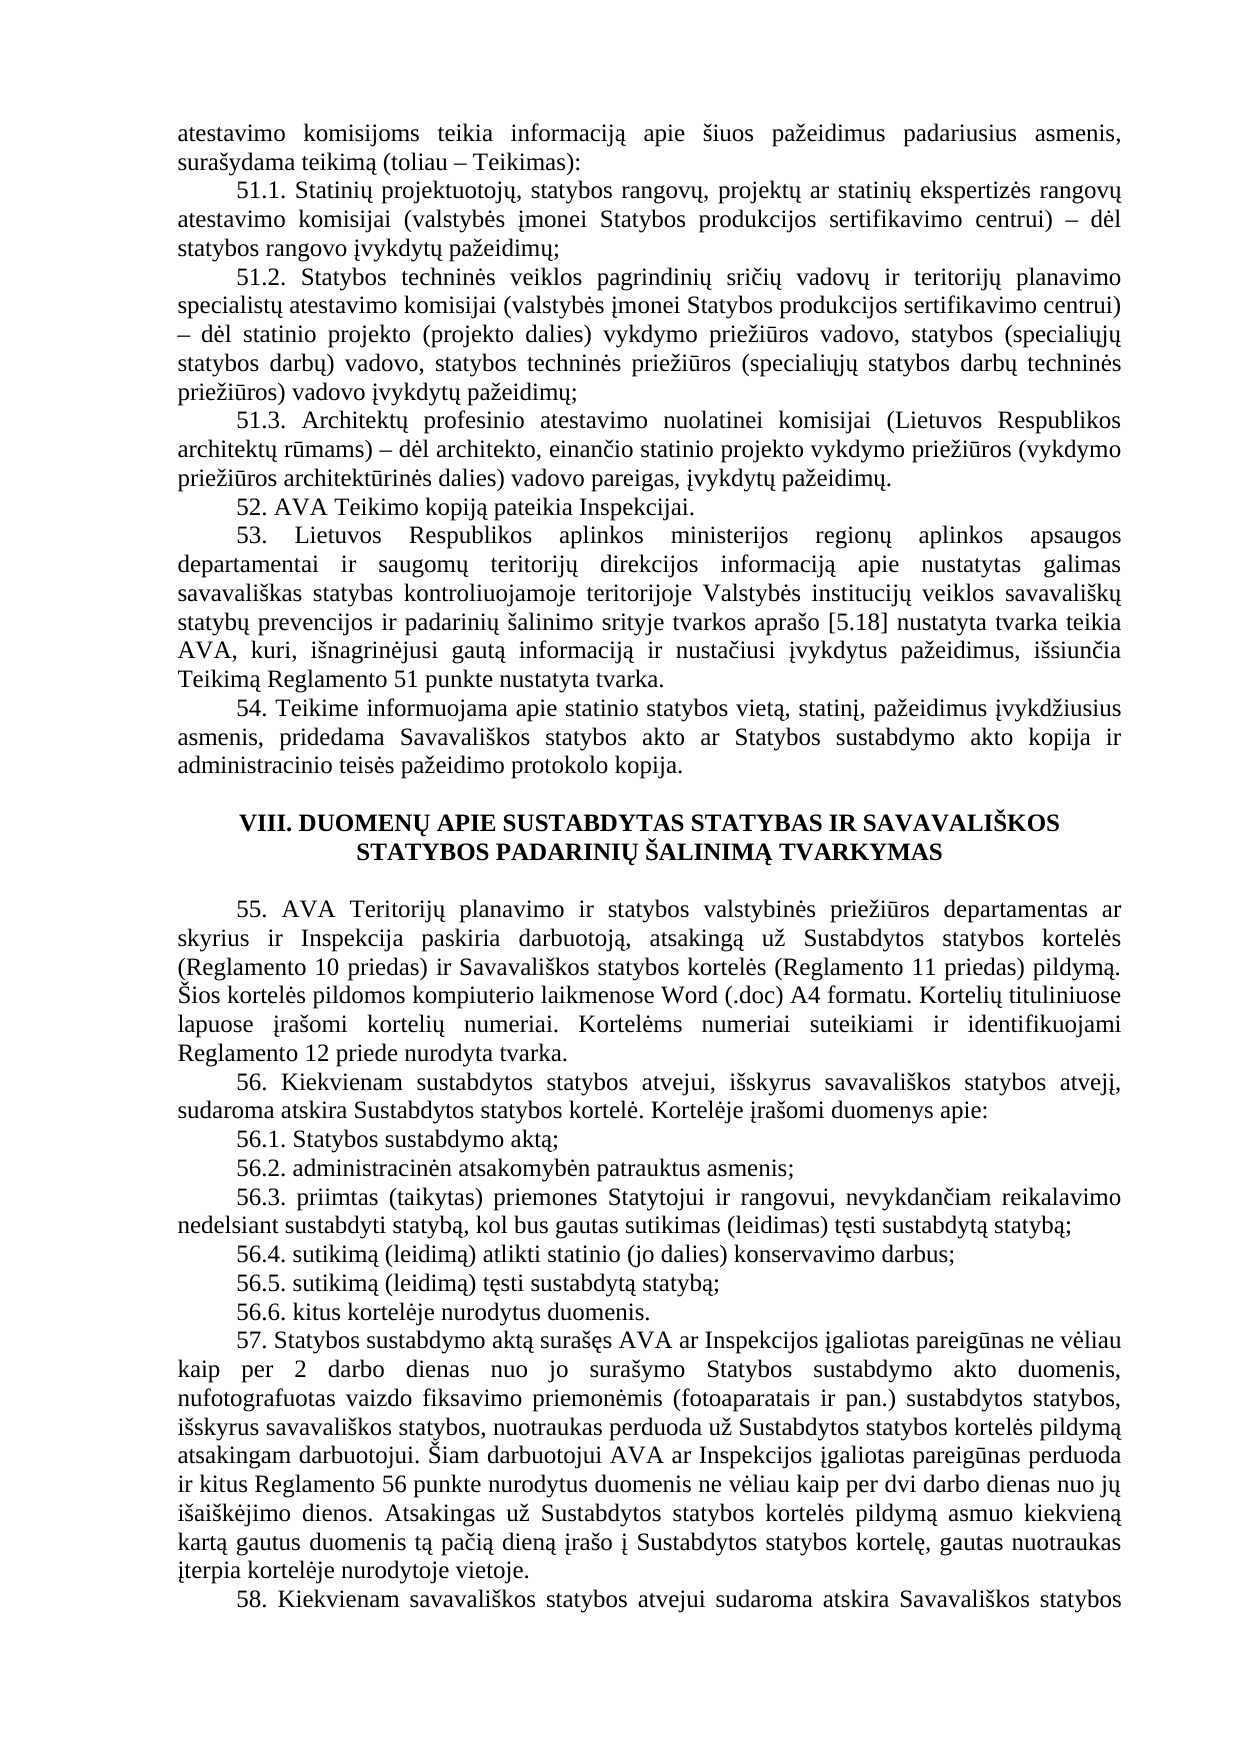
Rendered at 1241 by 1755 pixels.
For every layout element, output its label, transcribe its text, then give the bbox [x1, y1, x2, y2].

text 56.5. sutikimą (leidimą) tęsti sustabdytą statybą; [177, 1268, 1122, 1297]
text 57. Statybos sustabdymo aktą surašęs AVA ar Inspekcijos įgaliotas pareigūnas ne vėliau kaip per 2 darbo dienas nuo jo surašymo Statybos sustabdymo akto duomenis, nufotografuotas vaizdo fiksavimo priemonėmis (fotoaparatais ir pan.) sustabdytos statybos, išskyrus savavališkos statybos, nuotraukas perduoda už Sustabdytos statybos kortelės pildymą atsakingam darbuotojui. Šiam darbuotojui AVA ar Inspekcijos įgaliotas pareigūnas perduoda ir kitus Reglamento 56 punkte nurodytus duomenis ne vėliau kaip per dvi darbo dienas nuo jų išaiškėjimo dienos. Atsakingas už Sustabdytos statybos kortelės pildymą asmuo kiekvieną kartą gautus duomenis tą pačią dieną įrašo į Sustabdytos statybos kortelę, gautas nuotraukas įterpia kortelėje nurodytoje vietoje. [177, 1326, 1122, 1584]
text 56.3. priimtas (taikytas) priemones Statytojui ir rangovui, nevykdančiam reikalavimo nedelsiant sustabdyti statybą, kol bus gautas sutikimas (leidimas) tęsti sustabdytą statybą; [177, 1182, 1122, 1239]
text 56. Kiekvienam sustabdytos statybos atvejui, išskyrus savavališkos statybos atvejį, sudaroma atskira Sustabdytos statybos kortelė. Kortelėje įrašomi duomenys apie: [177, 1067, 1122, 1124]
text 56.4. sutikimą (leidimą) atlikti statinio (jo dalies) konservavimo darbus; [177, 1239, 1122, 1268]
text atestavimo komisijoms teikia informaciją apie šiuos pažeidimus padariusius asmenis, surašydama teikimą (toliau – Teikimas): [177, 118, 1122, 176]
text 58. Kiekvienam savavališkos statybos atvejui sudaroma atskira Savavališkos statybos [177, 1584, 1122, 1613]
text 56.1. Statybos sustabdymo aktą; [177, 1124, 1122, 1153]
text VIII. DUOMENŲ APIE SUSTABDYTAS STATYBAS IR SAVAVALIŠKOS STATYBOS PADARINIŲ ŠALINIMĄ TVARKYMAS [177, 808, 1122, 866]
text 51.1. Statinių projektuotojų, statybos rangovų, projektų ar statinių ekspertizės rangovų atestavimo komisijai (valstybės įmonei Statybos produkcijos sertifikavimo centrui) – dėl statybos rangovo įvykdytų pažeidimų; [177, 176, 1122, 262]
text 56.2. administracinėn atsakomybėn patrauktus asmenis; [177, 1153, 1122, 1182]
text 56.6. kitus kortelėje nurodytus duomenis. [177, 1297, 1122, 1326]
text 55. AVA Teritorijų planavimo ir statybos valstybinės priežiūros departamentas ar skyrius ir Inspekcija paskiria darbuotoją, atsakingą už Sustabdytos statybos kortelės (Reglamento 10 priedas) ir Savavališkos statybos kortelės (Reglamento 11 priedas) pildymą. Šios kortelės pildomos kompiuterio laikmenose Word (.doc) A4 formatu. Kortelių tituliniuose lapuose įrašomi kortelių numeriai. Kortelėms numeriai suteikiami ir identifikuojami Reglamento 12 priede nurodyta tvarka. [177, 894, 1122, 1067]
text 52. AVA Teikimo kopiją pateikia Inspekcijai. [177, 492, 1122, 521]
text 51.2. Statybos techninės veiklos pagrindinių sričių vadovų ir teritorijų planavimo specialistų atestavimo komisijai (valstybės įmonei Statybos produkcijos sertifikavimo centrui) – dėl statinio projekto (projekto dalies) vykdymo priežiūros vadovo, statybos (specialiųjų statybos darbų) vadovo, statybos techninės priežiūros (specialiųjų statybos darbų techninės priežiūros) vadovo įvykdytų pažeidimų; [177, 262, 1122, 406]
text 51.3. Architektų profesinio atestavimo nuolatinei komisijai (Lietuvos Respublikos architektų rūmams) – dėl architekto, einančio statinio projekto vykdymo priežiūros (vykdymo priežiūros architektūrinės dalies) vadovo pareigas, įvykdytų pažeidimų. [177, 406, 1122, 492]
text 54. Teikime informuojama apie statinio statybos vietą, statinį, pažeidimus įvykdžiusius asmenis, pridedama Savavališkos statybos akto ar Statybos sustabdymo akto kopija ir administracinio teisės pažeidimo protokolo kopija. [177, 693, 1122, 779]
text 53. Lietuvos Respublikos aplinkos ministerijos regionų aplinkos apsaugos departamentai ir saugomų teritorijų direkcijos informaciją apie nustatytas galimas savavališkas statybas kontroliuojamoje teritorijoje Valstybės institucijų veiklos savavališkų statybų prevencijos ir padarinių šalinimo srityje tvarkos aprašo [5.18] nustatyta tvarka teikia AVA, kuri, išnagrinėjusi gautą informaciją ir nustačiusi įvykdytus pažeidimus, išsiunčia Teikimą Reglamento 51 punkte nustatyta tvarka. [177, 521, 1122, 693]
